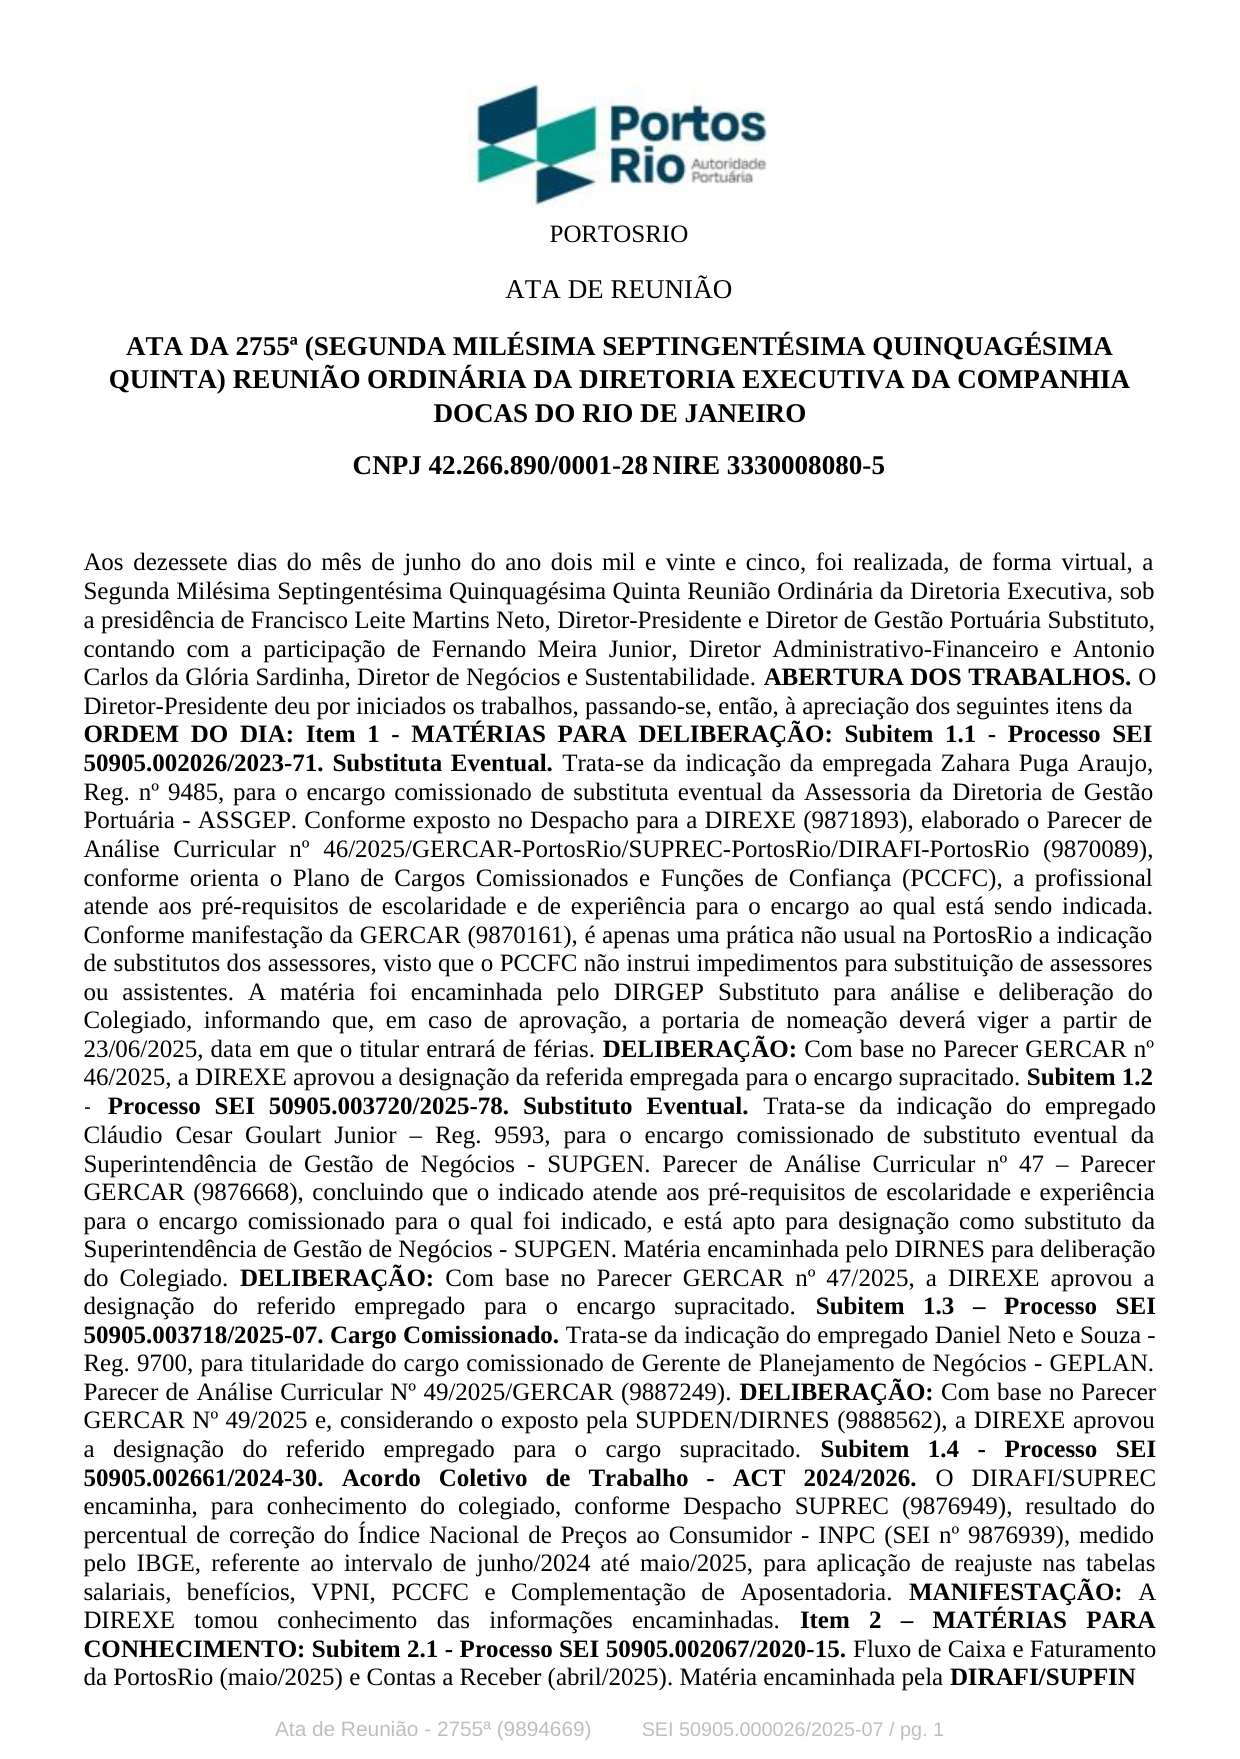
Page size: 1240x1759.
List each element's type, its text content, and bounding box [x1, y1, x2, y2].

text CNPJ 42.266.890/0001-28 NIRE 3330008080-5 [83, 449, 1154, 480]
text ATA DA 2755ª (SEGUNDA MILÉSIMA SEPTINGENTÉSIMA QUINQUAGÉSIMA QUINTA) REUNIÃO ORDINÁRIA DA DIRETORIA EXECUTIVA DA COMPANHIA DOCAS DO RIO DE JANEIRO [83, 330, 1156, 428]
text PORTOSRIO [83, 219, 1154, 248]
text ATA DE REUNIÃO [83, 274, 1154, 305]
text Ata de Reunião - 2755ª (9894669) SEI 50905.000026/2025-07 / pg. 1 [275, 1717, 1156, 1741]
text ORDEM DO DIA: Item 1 - MATÉRIAS PARA DELIBERAÇÃO: Subitem 1.1 - Processo SEI 50905.002026/2023-71. Substituta Eventual. Trata-se da indicação da empregada Zahara Puga Araujo, Reg. nº 9485, para o encargo comissionado de substituta eventual da Assessoria da Diretoria de Gestão Portuária - ASSGEP. Conforme exposto no Despacho para a DIREXE (9871893), elaborado o Parecer de Análise Curricular nº 46/2025/GERCAR-PortosRio/SUPREC-PortosRio/DIRAFI-PortosRio (9870089), conforme orienta o Plano de Cargos Comissionados e Funções de Confiança (PCCFC), a profissional atende aos pré-requisitos de escolaridade e de experiência para o encargo ao qual está sendo indicada. Conforme manifestação da GERCAR (9870161), é apenas uma prática não usual na PortosRio a indicação de substitutos dos assessores, visto que o PCCFC não instrui impedimentos para substituição de assessores ou assistentes. A matéria foi encaminhada pelo DIRGEP Substituto para análise e deliberação do Colegiado, informando que, em caso de aprovação, a portaria de nomeação deverá viger a partir de 23/06/2025, data em que o titular entrará de férias. DELIBERAÇÃO: Com base no Parecer GERCAR nº 46/2025, a DIREXE aprovou a designação da referida empregada para o encargo supracitado. Subitem 1.2 [83, 720, 1154, 1091]
text Aos dezessete dias do mês de junho do ano dois mil e vinte e cinco, foi realizada, de forma virtual, a Segunda Milésima Septingentésima Quinquagésima Quinta Reunião Ordinária da Diretoria Executiva, sob a presidência de Francisco Leite Martins Neto, Diretor-Presidente e Diretor de Gestão Portuária Substituto, contando com a participação de Fernando Meira Junior, Diretor Administrativo-Financeiro e Antonio Carlos da Glória Sardinha, Diretor de Negócios e Sustentabilidade. ABERTURA DOS TRABALHOS. O Diretor-Presidente deu por iniciados os trabalhos, passando-se, então, à apreciação dos seguintes itens da [83, 547, 1156, 720]
list Processo SEI 50905.003720/2025-78. Substituto Eventual. Trata-se da indicação do empregado Cláudio Cesar Goulart Junior – Reg. 9593, para o encargo comissionado de substituto eventual da Superintendência de Gestão de Negócios - SUPGEN. Parecer de Análise Curricular nº 47 – Parecer GERCAR (9876668), concluindo que o indicado atende aos pré-requisitos de escolaridade e experiência para o encargo comissionado para o qual foi indicado, e está apto para designação como substituto da Superintendência de Gestão de Negócios - SUPGEN. Matéria encaminhada pelo DIRNES para deliberação do Colegiado. DELIBERAÇÃO: Com base no Parecer GERCAR nº 47/2025, a DIREXE aprovou a designação do referido empregado para o encargo supracitado. Subitem 1.3 – Processo SEI 50905.003718/2025-07. Cargo Comissionado. Trata-se da indicação do empregado Daniel Neto e Souza - Reg. 9700, para titularidade do cargo comissionado de Gerente de Planejamento de Negócios - GEPLAN. Parecer de Análise Curricular Nº 49/2025/GERCAR (9887249). DELIBERAÇÃO: Com base no Parecer GERCAR Nº 49/2025 e, considerando o exposto pela SUPDEN/DIRNES (9888562), a DIREXE aprovou a designação do referido empregado para o cargo supracitado. Subitem 1.4 - Processo SEI 50905.002661/2024-30. Acordo Coletivo de Trabalho - ACT 2024/2026. O DIRAFI/SUPREC encaminha, para conhecimento do colegiado, conforme Despacho SUPREC (9876949), resultado do percentual de correção do Índice Nacional de Preços ao Consumidor - INPC (SEI nº 9876939), medido pelo IBGE, referente ao intervalo de junho/2024 até maio/2025, para aplicação de reajuste nas tabelas salariais, benefícios, VPNI, PCCFC e Complementação de Aposentadoria. MANIFESTAÇÃO: A DIREXE tomou conhecimento das informações encaminhadas. Item 2 – MATÉRIAS PARA CONHECIMENTO: Subitem 2.1 - Processo SEI 50905.002067/2020-15. Fluxo de Caixa e Faturamento da PortosRio (maio/2025) e Contas a Receber (abril/2025). Matéria encaminhada pela DIRAFI/SUPFIN [83, 1092, 1156, 1691]
